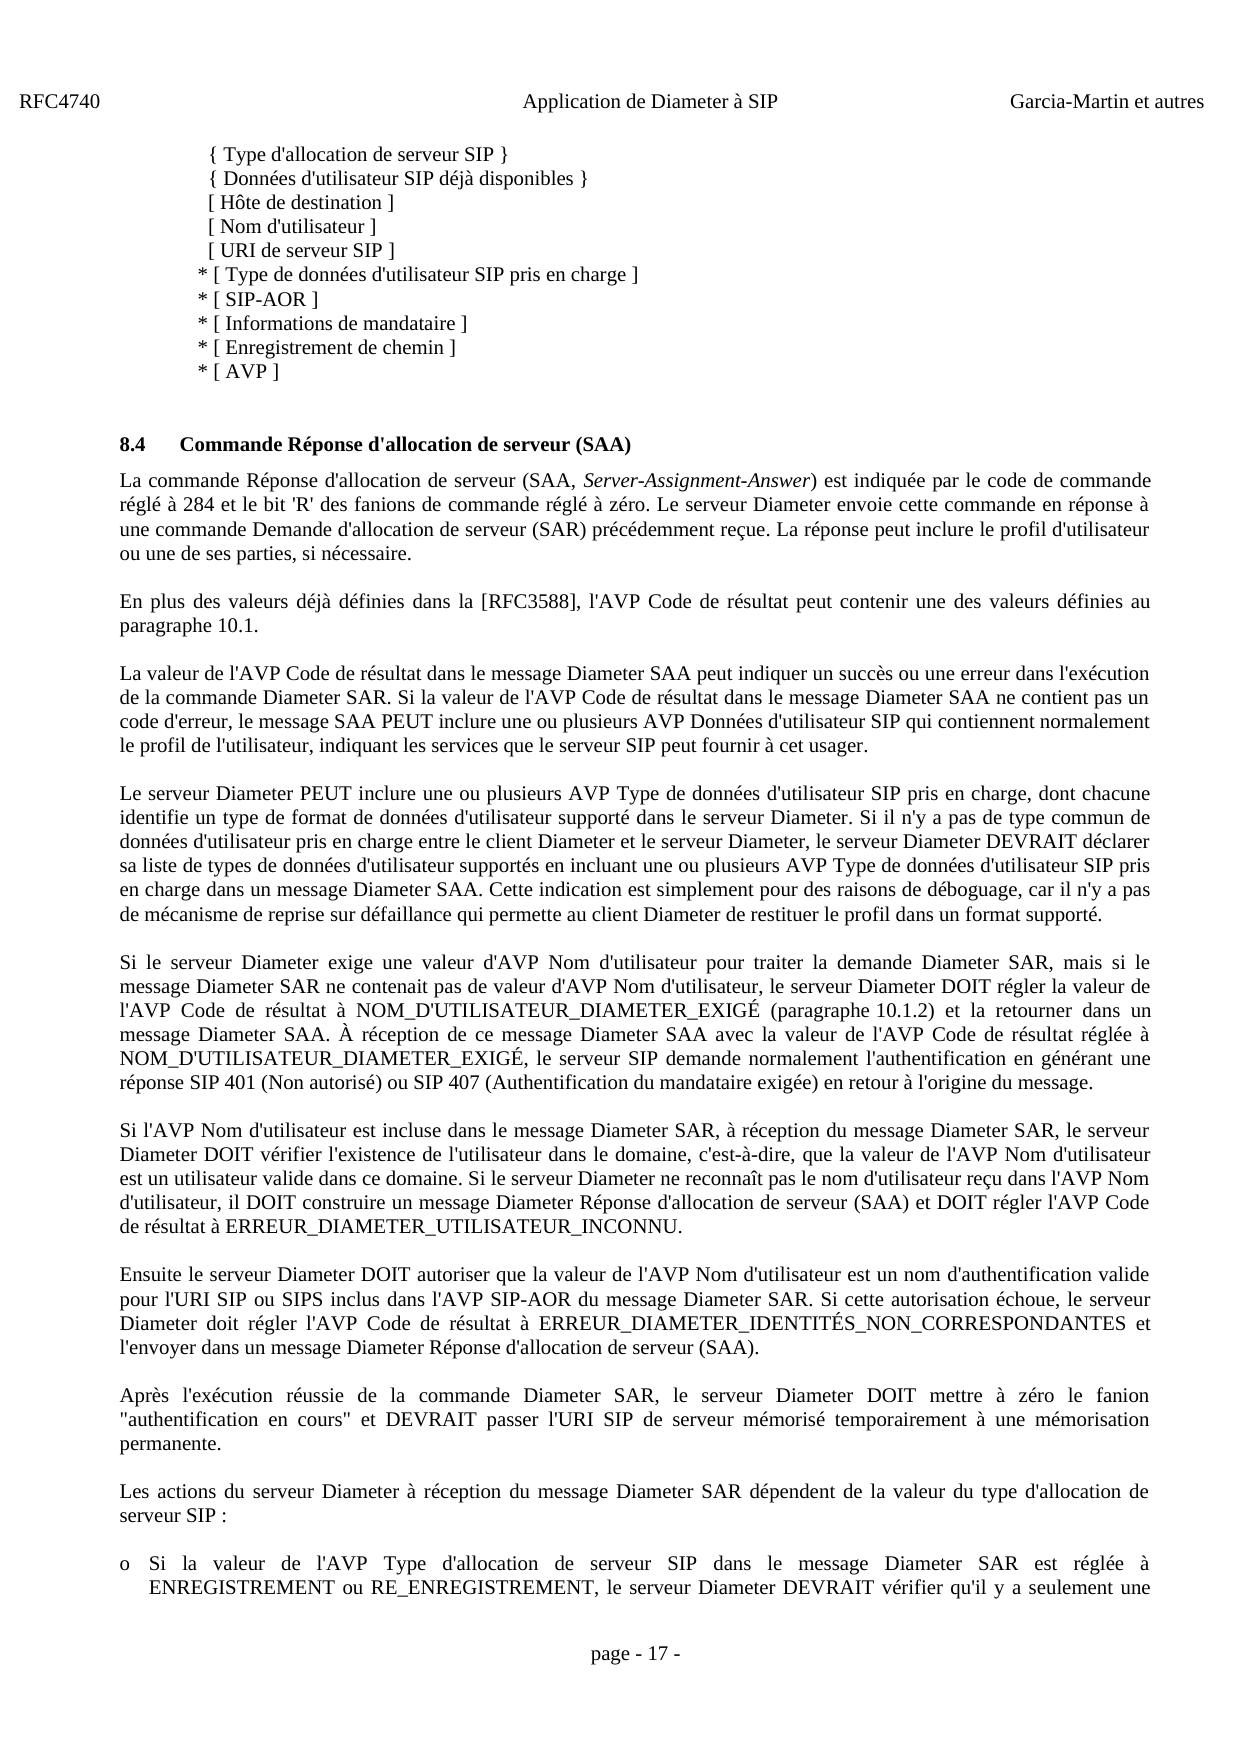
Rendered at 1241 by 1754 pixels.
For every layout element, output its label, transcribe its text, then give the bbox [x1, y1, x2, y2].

text o Si la valeur de l'AVP Type d'allocation de serveur SIP dans le message Diameter SAR est réglée à ENREGISTREMENT ou RE_ENREGISTREMENT, le serveur Diameter DEVRAIT vérifier qu'il y a seulement une [119, 1551, 1152, 1599]
text * [ Informations de mandataire ] [119, 311, 1152, 334]
text Les actions du serveur Diameter à réception du message Diameter SAR dépendent de la valeur du type d'allocation de serveur SIP : [119, 1479, 1152, 1527]
text { Type d'allocation de serveur SIP } [119, 142, 1152, 166]
text { Données d'utilisateur SIP déjà disponibles } [119, 166, 1152, 190]
text Si l'AVP Nom d'utilisateur est incluse dans le message Diameter SAR, à réception du message Diameter SAR, le serveur Diameter DOIT vérifier l'existence de l'utilisateur dans le domaine, c'est-à-dire, que la valeur de l'AVP Nom d'utilisateur est un utilisateur valide dans ce domaine. Si le serveur Diameter ne reconnaît pas le nom d'utilisateur reçu dans l'AVP Nom d'utilisateur, il DOIT construire un message Diameter Réponse d'allocation de serveur (SAA) et DOIT régler l'AVP Code de résultat à ERREUR_DIAMETER_UTILISATEUR_INCONNU. [119, 1118, 1152, 1238]
text [ URI de serveur SIP ] [119, 238, 1152, 262]
text * [ AVP ] [119, 359, 1152, 383]
text * [ Type de données d'utilisateur SIP pris en charge ] [119, 262, 1152, 286]
subtitle 8.4 Commande Réponse d'allocation de serveur (SAA) [119, 432, 1152, 456]
text Après l'exécution réussie de la commande Diameter SAR, le serveur Diameter DOIT mettre à zéro le fanion "authentification en cours" et DEVRAIT passer l'URI SIP de serveur mémorisé temporairement à une mémorisation permanente. [119, 1383, 1152, 1455]
text La valeur de l'AVP Code de résultat dans le message Diameter SAA peut indiquer un succès ou une erreur dans l'exécution de la commande Diameter SAR. Si la valeur de l'AVP Code de résultat dans le message Diameter SAA ne contient pas un code d'erreur, le message SAA PEUT inclure une ou plusieurs AVP Données d'utilisateur SIP qui contiennent normalement le profil de l'utilisateur, indiquant les services que le serveur SIP peut fournir à cet usager. [119, 661, 1152, 757]
text Le serveur Diameter PEUT inclure une ou plusieurs AVP Type de données d'utilisateur SIP pris en charge, dont chacune identifie un type de format de données d'utilisateur supporté dans le serveur Diameter. Si il n'y a pas de type commun de données d'utilisateur pris en charge entre le client Diameter et le serveur Diameter, le serveur Diameter DEVRAIT déclarer sa liste de types de données d'utilisateur supportés en incluant une ou plusieurs AVP Type de données d'utilisateur SIP pris en charge dans un message Diameter SAA. Cette indication est simplement pour des raisons de déboguage, car il n'y a pas de mécanisme de reprise sur défaillance qui permette au client Diameter de restituer le profil dans un format supporté. [119, 781, 1152, 926]
text En plus des valeurs déjà définies dans la [RFC3588], l'AVP Code de résultat peut contenir une des valeurs définies au paragraphe 10.1. [119, 589, 1152, 637]
text [ Hôte de destination ] [119, 190, 1152, 214]
text * [ SIP-AOR ] [119, 286, 1152, 311]
text Ensuite le serveur Diameter DOIT autoriser que la valeur de l'AVP Nom d'utilisateur est un nom d'authentification valide pour l'URI SIP ou SIPS inclus dans l'AVP SIP-AOR du message Diameter SAR. Si cette autorisation échoue, le serveur Diameter doit régler l'AVP Code de résultat à ERREUR_DIAMETER_IDENTITÉS_NON_CORRESPONDANTES et l'envoyer dans un message Diameter Réponse d'allocation de serveur (SAA). [119, 1262, 1152, 1359]
text [ Nom d'utilisateur ] [119, 214, 1152, 238]
text Si le serveur Diameter exige une valeur d'AVP Nom d'utilisateur pour traiter la demande Diameter SAR, mais si le message Diameter SAR ne contenait pas de valeur d'AVP Nom d'utilisateur, le serveur Diameter DOIT régler la valeur de l'AVP Code de résultat à NOM_D'UTILISATEUR_DIAMETER_EXIGÉ (paragraphe 10.1.2) et la retourner dans un message Diameter SAA. À réception de ce message Diameter SAA avec la valeur de l'AVP Code de résultat réglée à NOM_D'UTILISATEUR_DIAMETER_EXIGÉ, le serveur SIP demande normalement l'authentification en générant une réponse SIP 401 (Non autorisé) ou SIP 407 (Authentification du mandataire exigée) en retour à l'origine du message. [119, 949, 1152, 1094]
text * [ Enregistrement de chemin ] [119, 334, 1152, 359]
text La commande Réponse d'allocation de serveur (SAA, Server-Assignment-Answer) est indiquée par le code de commande réglé à 284 et le bit 'R' des fanions de commande réglé à zéro. Le serveur Diameter envoie cette commande en réponse à une commande Demande d'allocation de serveur (SAR) précédemment reçue. La réponse peut inclure le profil d'utilisateur ou une de ses parties, si nécessaire. [119, 468, 1152, 564]
